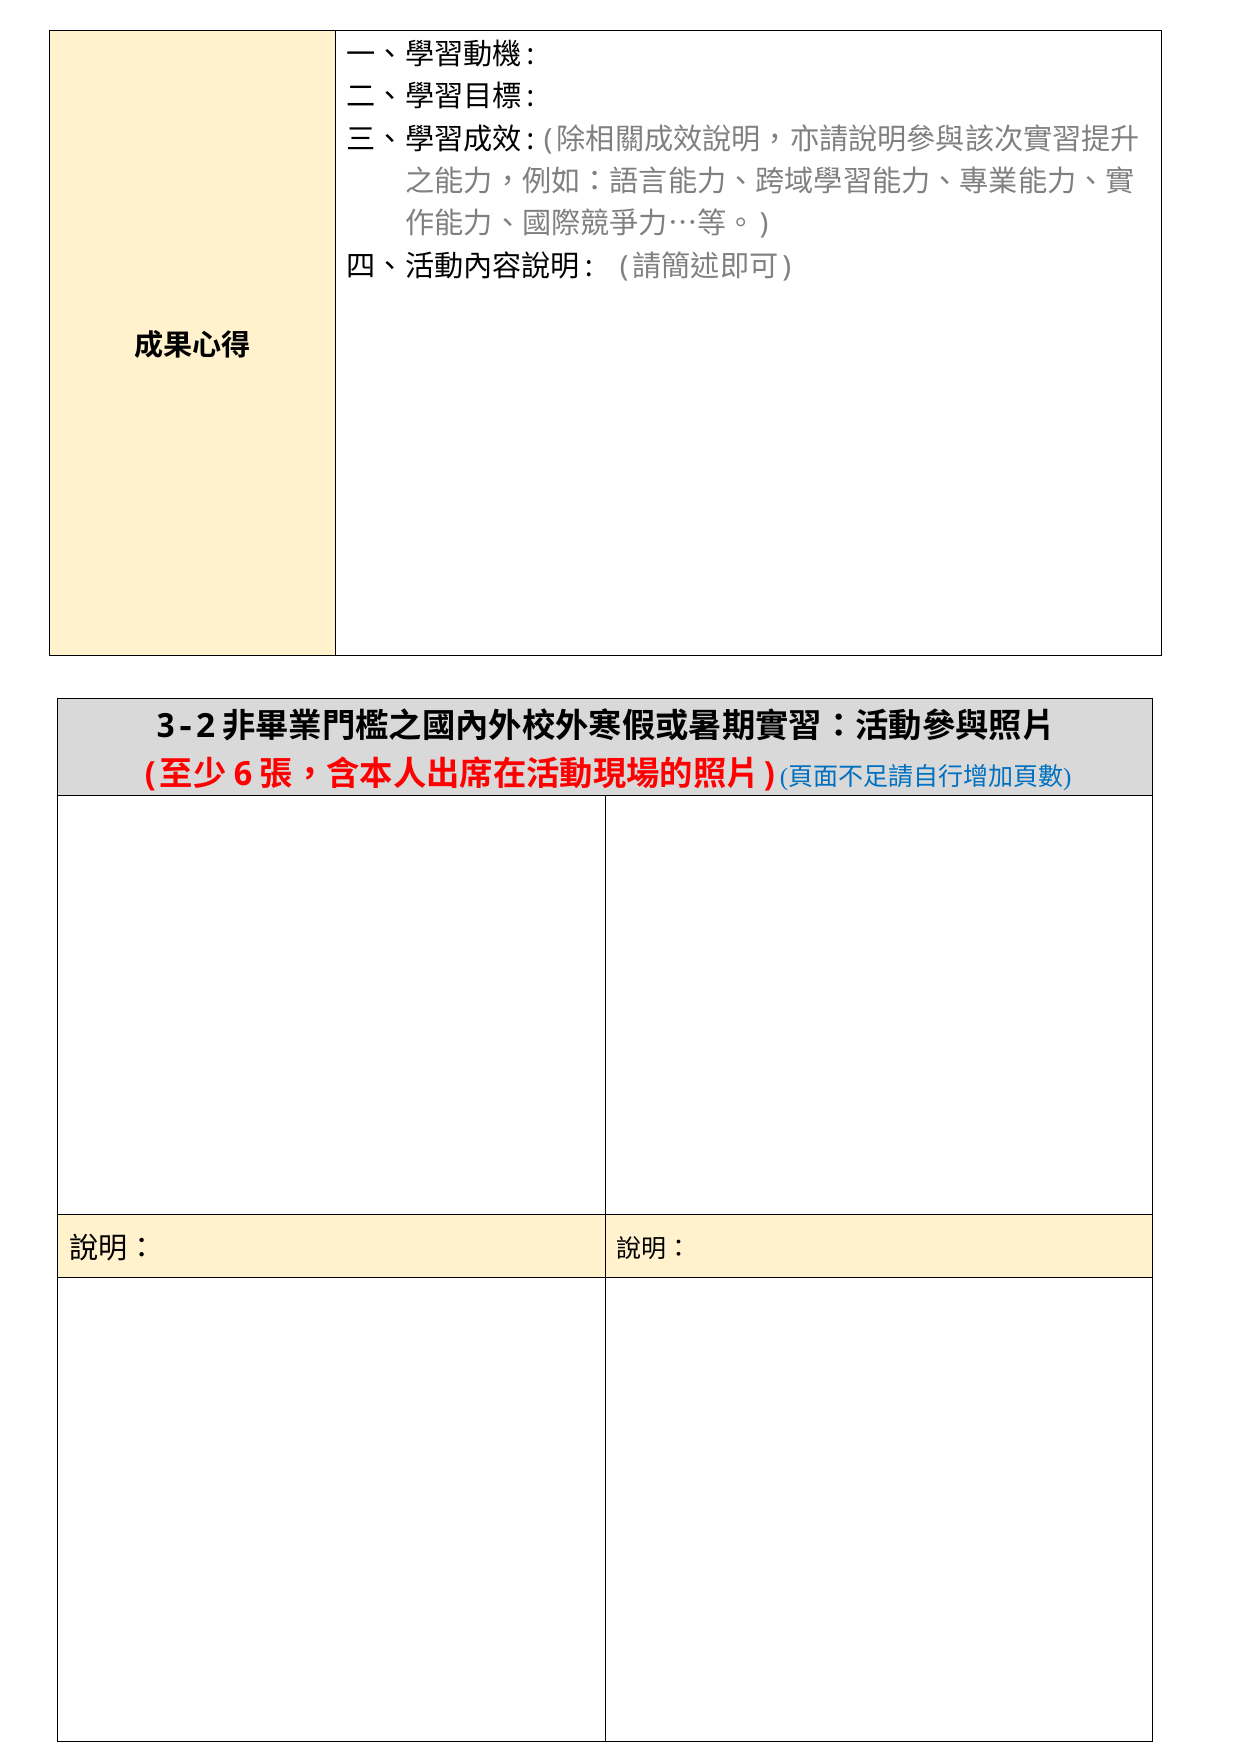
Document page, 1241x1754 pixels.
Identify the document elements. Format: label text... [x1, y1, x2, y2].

table_cell [606, 1278, 1152, 1741]
table_cell 一、學習動機: 二、學習目標: 三、學習成效:(除相關成效說明，亦請說明參與該次實習提升之能力，例如：語言能力、跨域學習能力、專業能力、實作能力、國際競爭力…等。) 四、活動內容說明: (請簡述即可) [336, 31, 1161, 655]
table_cell [58, 796, 605, 1214]
table_cell [58, 1278, 605, 1741]
table_cell 說明： [58, 1215, 605, 1277]
table_cell [606, 796, 1152, 1214]
table_cell 說明： [606, 1215, 1152, 1277]
table_cell 成果心得 [50, 31, 335, 655]
table_header 3-2非畢業門檻之國內外校外寒假或暑期實習：活動參與照片 (至少6張，含本人出席在活動現場的照片)(頁面不足請自行增加頁數) [58, 699, 1152, 795]
